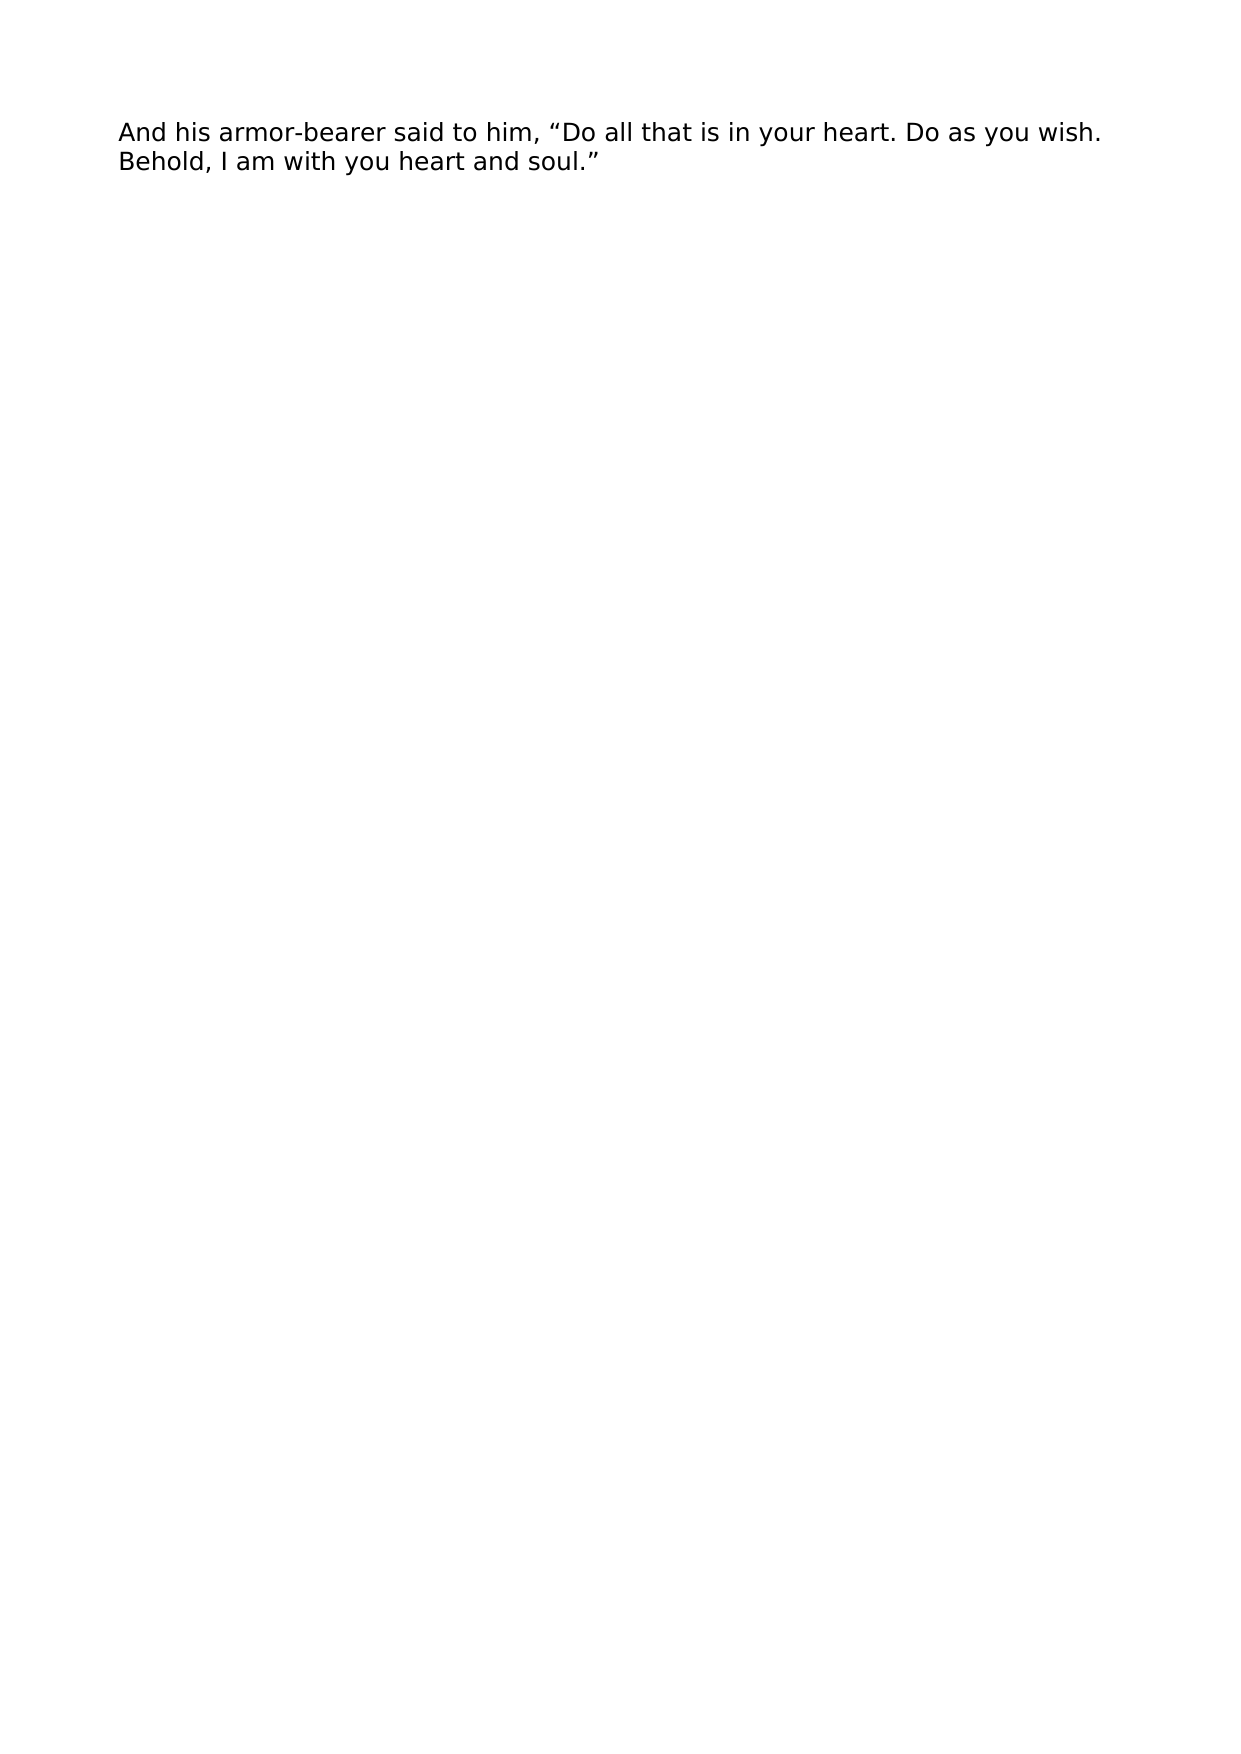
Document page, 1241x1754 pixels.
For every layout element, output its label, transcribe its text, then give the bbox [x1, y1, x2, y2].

text And his armor-bearer said to him, “Do all that is in your heart. Do as you wish. Behold, I am with you heart and soul.” [118, 118, 1122, 176]
